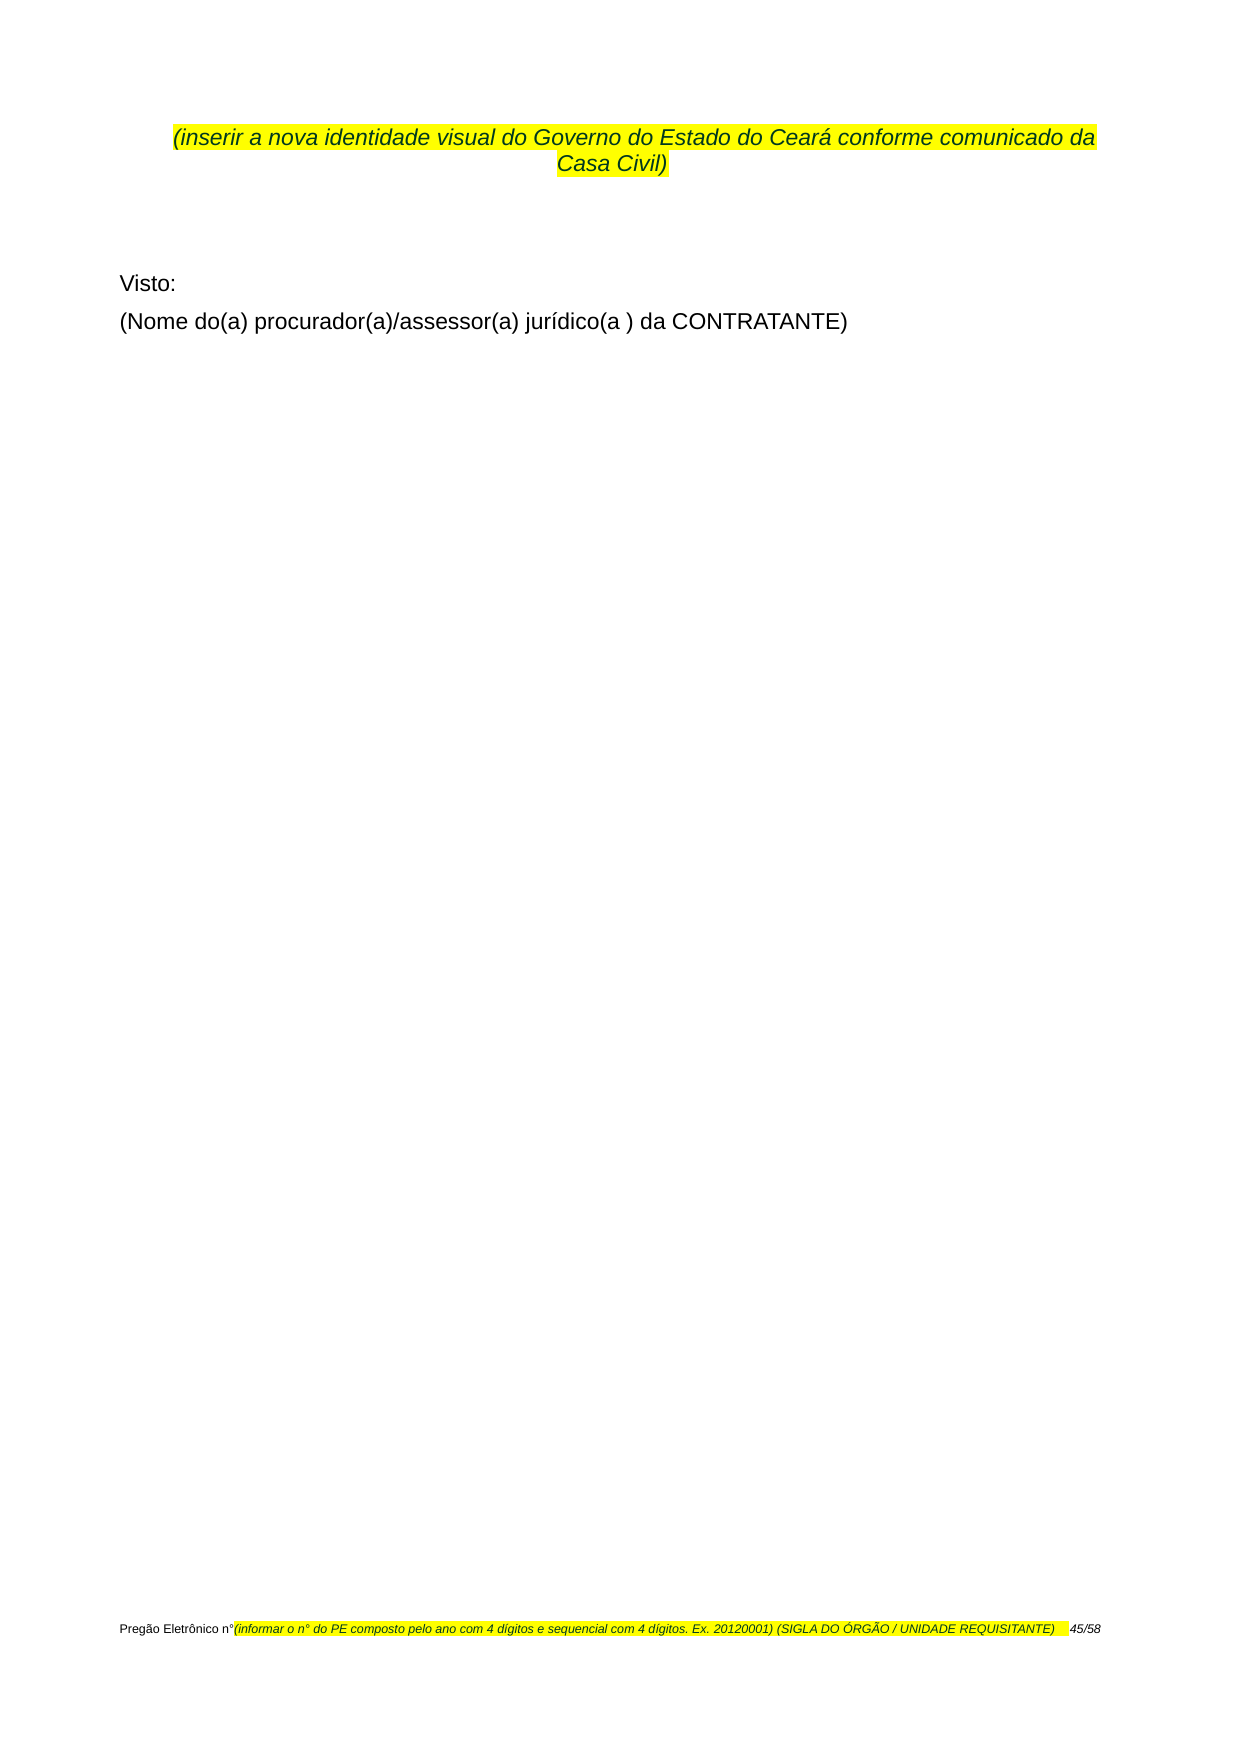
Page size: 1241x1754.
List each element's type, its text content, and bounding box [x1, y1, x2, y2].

text Visto: [119, 269, 1121, 296]
text (Nome do(a) procurador(a)/assessor(a) jurídico(a ) da CONTRATANTE) [119, 308, 1121, 334]
